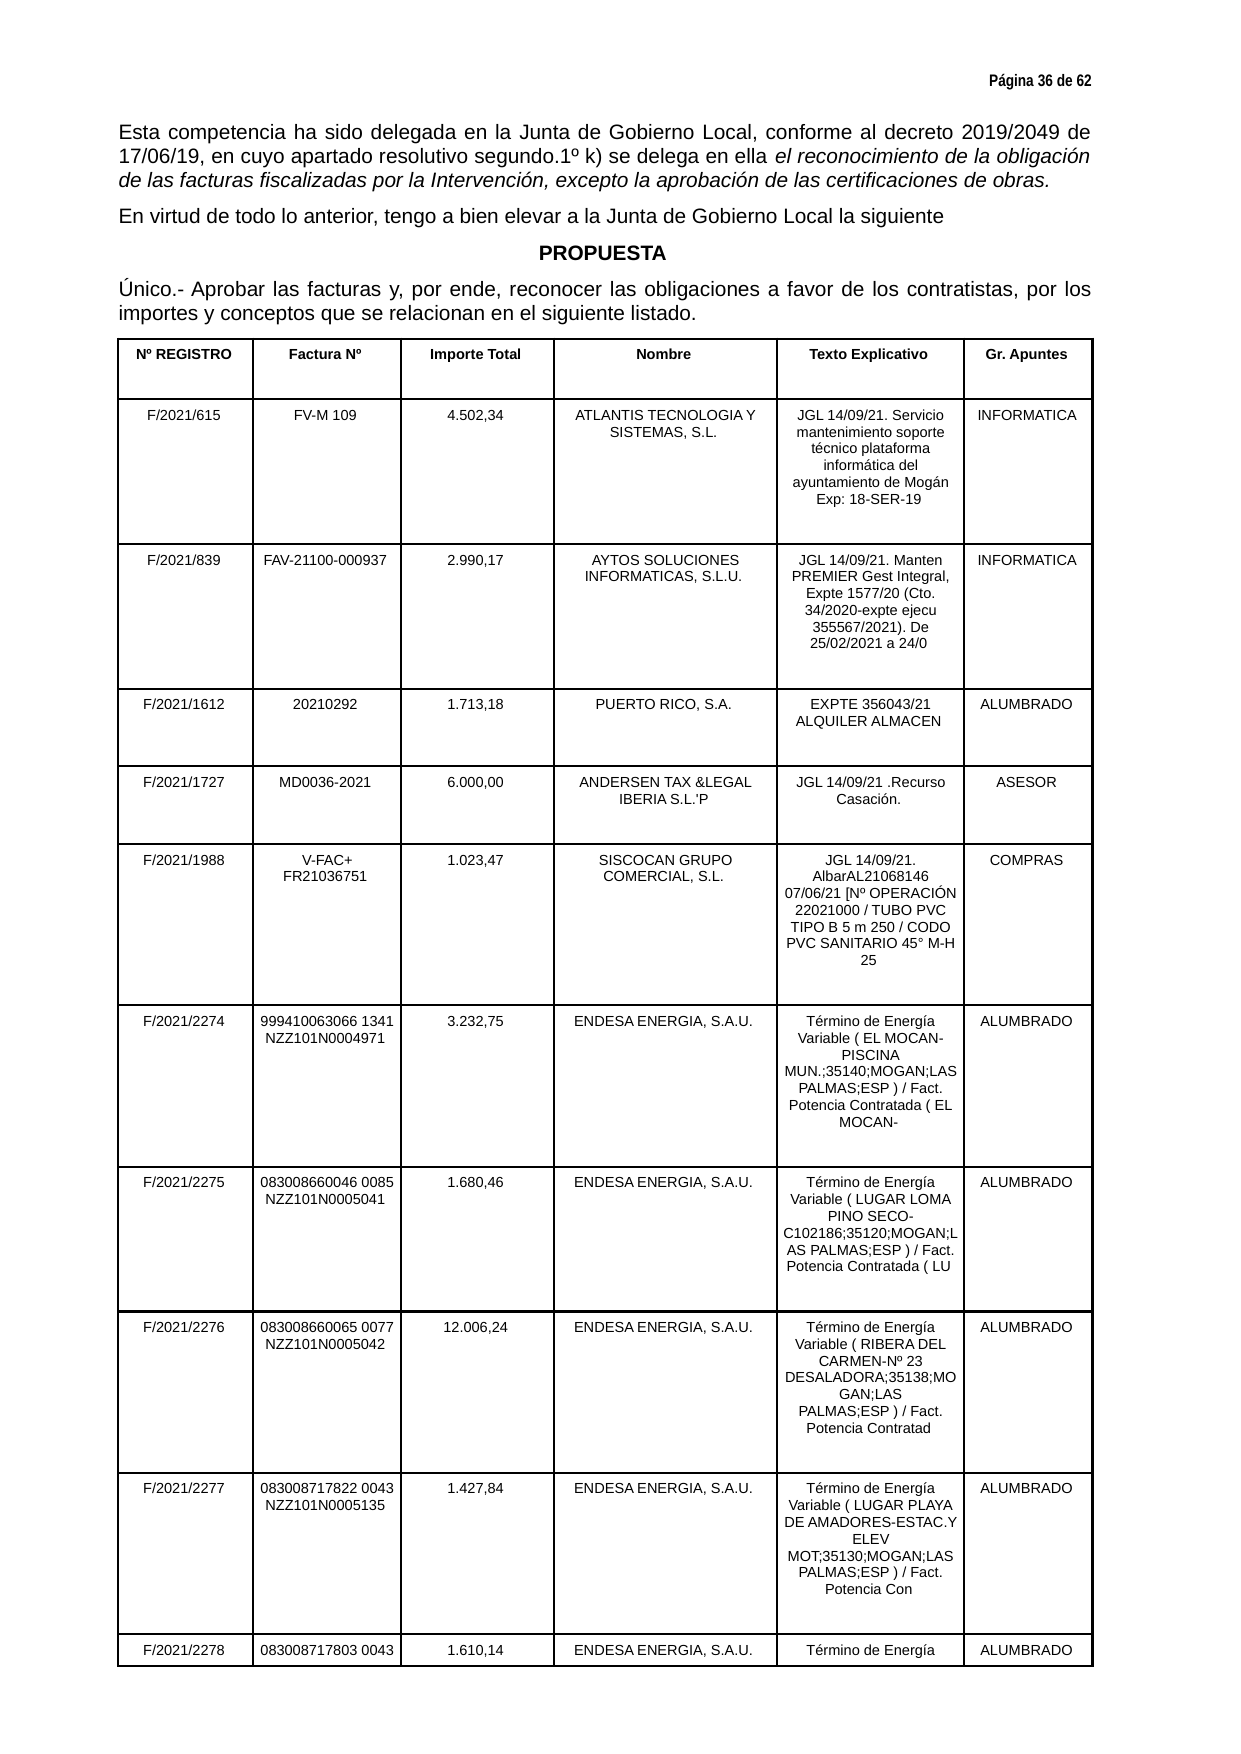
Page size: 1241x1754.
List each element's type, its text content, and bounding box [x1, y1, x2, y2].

table_cell Término de Energía [778, 1635, 963, 1665]
table_cell 2.990,17 [402, 545, 553, 688]
table_cell ENDESA ENERGIA, S.A.U. [555, 1635, 776, 1665]
table_cell EXPTE 356043/21 ALQUILER ALMACEN [778, 690, 963, 765]
table_cell 20210292 [254, 690, 400, 765]
table_cell F/2021/1988 [119, 845, 252, 1004]
table_cell F/2021/2275 [119, 1168, 252, 1310]
table_cell ASESOR [965, 767, 1091, 843]
table_cell ENDESA ENERGIA, S.A.U. [555, 1006, 776, 1166]
text En virtud de todo lo anterior, tengo a bien elevar a la Junta de Gobierno Local la siguiente [118, 204, 1092, 228]
table_cell ENDESA ENERGIA, S.A.U. [555, 1474, 776, 1633]
table_cell 1.023,47 [402, 845, 553, 1004]
table_cell ALUMBRADO [965, 1168, 1091, 1310]
table_cell INFORMATICA [965, 545, 1091, 688]
table_cell F/2021/1727 [119, 767, 252, 843]
table_cell F/2021/2278 [119, 1635, 252, 1665]
table_cell INFORMATICA [965, 400, 1091, 543]
table_cell F/2021/2276 [119, 1313, 252, 1472]
table_cell 3.232,75 [402, 1006, 553, 1166]
table_cell MD0036-2021 [254, 767, 400, 843]
table_cell JGL 14/09/21. Servicio mantenimiento soporte técnico plataforma informática del ayuntamiento de Mogán Exp: 18-SER-19 [778, 400, 963, 543]
table_header Importe Total [402, 340, 553, 398]
table_cell 12.006,24 [402, 1313, 553, 1472]
table_cell F/2021/1612 [119, 690, 252, 765]
table_cell F/2021/2274 [119, 1006, 252, 1166]
table_cell JGL 14/09/21. AlbarAL21068146 07/06/21 [Nº OPERACIÓN 22021000 / TUBO PVC TIPO B 5 m 250 / CODO PVC SANITARIO 45° M-H 25 [778, 845, 963, 1004]
table_cell ALUMBRADO [965, 1006, 1091, 1166]
table_cell 083008717803 0043 [254, 1635, 400, 1665]
text Esta competencia ha sido delegada en la Junta de Gobierno Local, conforme al decreto 2019/2049 de 17/06/19, en cuyo apartado resolutivo segundo.1º k) se delega en ella el reconocimiento de la obligación de las facturas fiscalizadas por la Intervención, excepto la aprobación de las certificaciones de obras. [118, 120, 1092, 192]
table_cell 6.000,00 [402, 767, 553, 843]
table_cell ANDERSEN TAX &LEGAL IBERIA S.L.'P [555, 767, 776, 843]
table_cell 4.502,34 [402, 400, 553, 543]
table_cell 1.713,18 [402, 690, 553, 765]
table_cell FV-M 109 [254, 400, 400, 543]
table_cell COMPRAS [965, 845, 1091, 1004]
table_header Texto Explicativo [778, 340, 963, 398]
table_cell F/2021/615 [119, 400, 252, 543]
table_cell ALUMBRADO [965, 1313, 1091, 1472]
table_cell ALUMBRADO [965, 1474, 1091, 1633]
table_cell ENDESA ENERGIA, S.A.U. [555, 1313, 776, 1472]
table_header Nombre [555, 340, 776, 398]
table_cell F/2021/839 [119, 545, 252, 688]
table_cell Término de Energía Variable ( LUGAR PLAYA DE AMADORES-ESTAC.Y ELEV MOT;35130;MOGAN;LAS PALMAS;ESP ) / Fact. Potencia Con [778, 1474, 963, 1633]
table_cell 999410063066 1341 NZZ101N0004971 [254, 1006, 400, 1166]
table_header Factura Nº [254, 340, 400, 398]
table_cell SISCOCAN GRUPO COMERCIAL, S.L. [555, 845, 776, 1004]
table_cell V-FAC+ FR21036751 [254, 845, 400, 1004]
table_cell 083008660046 0085 NZZ101N0005041 [254, 1168, 400, 1310]
table_cell 1.427,84 [402, 1474, 553, 1633]
table_cell Término de Energía Variable ( RIBERA DEL CARMEN-Nº 23 DESALADORA;35138;MOGAN;LAS PALMAS;ESP ) / Fact. Potencia Contratad [778, 1313, 963, 1472]
text PROPUESTA [118, 241, 1092, 264]
table_cell AYTOS SOLUCIONES INFORMATICAS, S.L.U. [555, 545, 776, 688]
table_cell Término de Energía Variable ( LUGAR LOMA PINO SECO-C102186;35120;MOGAN;LAS PALMAS;ESP ) / Fact. Potencia Contratada ( LU [778, 1168, 963, 1310]
table_cell F/2021/2277 [119, 1474, 252, 1633]
table_cell PUERTO RICO, S.A. [555, 690, 776, 765]
text Único.- Aprobar las facturas y, por ende, reconocer las obligaciones a favor de los contratistas, por los importes y conceptos que se relacionan en el siguiente listado. [118, 277, 1092, 325]
table_cell ALUMBRADO [965, 690, 1091, 765]
table_cell 1.610,14 [402, 1635, 553, 1665]
table_cell ENDESA ENERGIA, S.A.U. [555, 1168, 776, 1310]
table_header Nº REGISTRO [119, 340, 252, 398]
table_cell 1.680,46 [402, 1168, 553, 1310]
table_cell 083008717822 0043 NZZ101N0005135 [254, 1474, 400, 1633]
table_cell FAV-21100-000937 [254, 545, 400, 688]
table_cell ATLANTIS TECNOLOGIA Y SISTEMAS, S.L. [555, 400, 776, 543]
table_cell JGL 14/09/21. Manten PREMIER Gest Integral, Expte 1577/20 (Cto. 34/2020-expte ejecu 355567/2021). De 25/02/2021 a 24/0 [778, 545, 963, 688]
table_cell ALUMBRADO [965, 1635, 1091, 1665]
table_header Gr. Apuntes [965, 340, 1091, 398]
table_cell JGL 14/09/21 .Recurso Casación. [778, 767, 963, 843]
table_cell 083008660065 0077 NZZ101N0005042 [254, 1313, 400, 1472]
table_cell Término de Energía Variable ( EL MOCAN-PISCINA MUN.;35140;MOGAN;LAS PALMAS;ESP ) / Fact. Potencia Contratada ( EL MOCAN- [778, 1006, 963, 1166]
